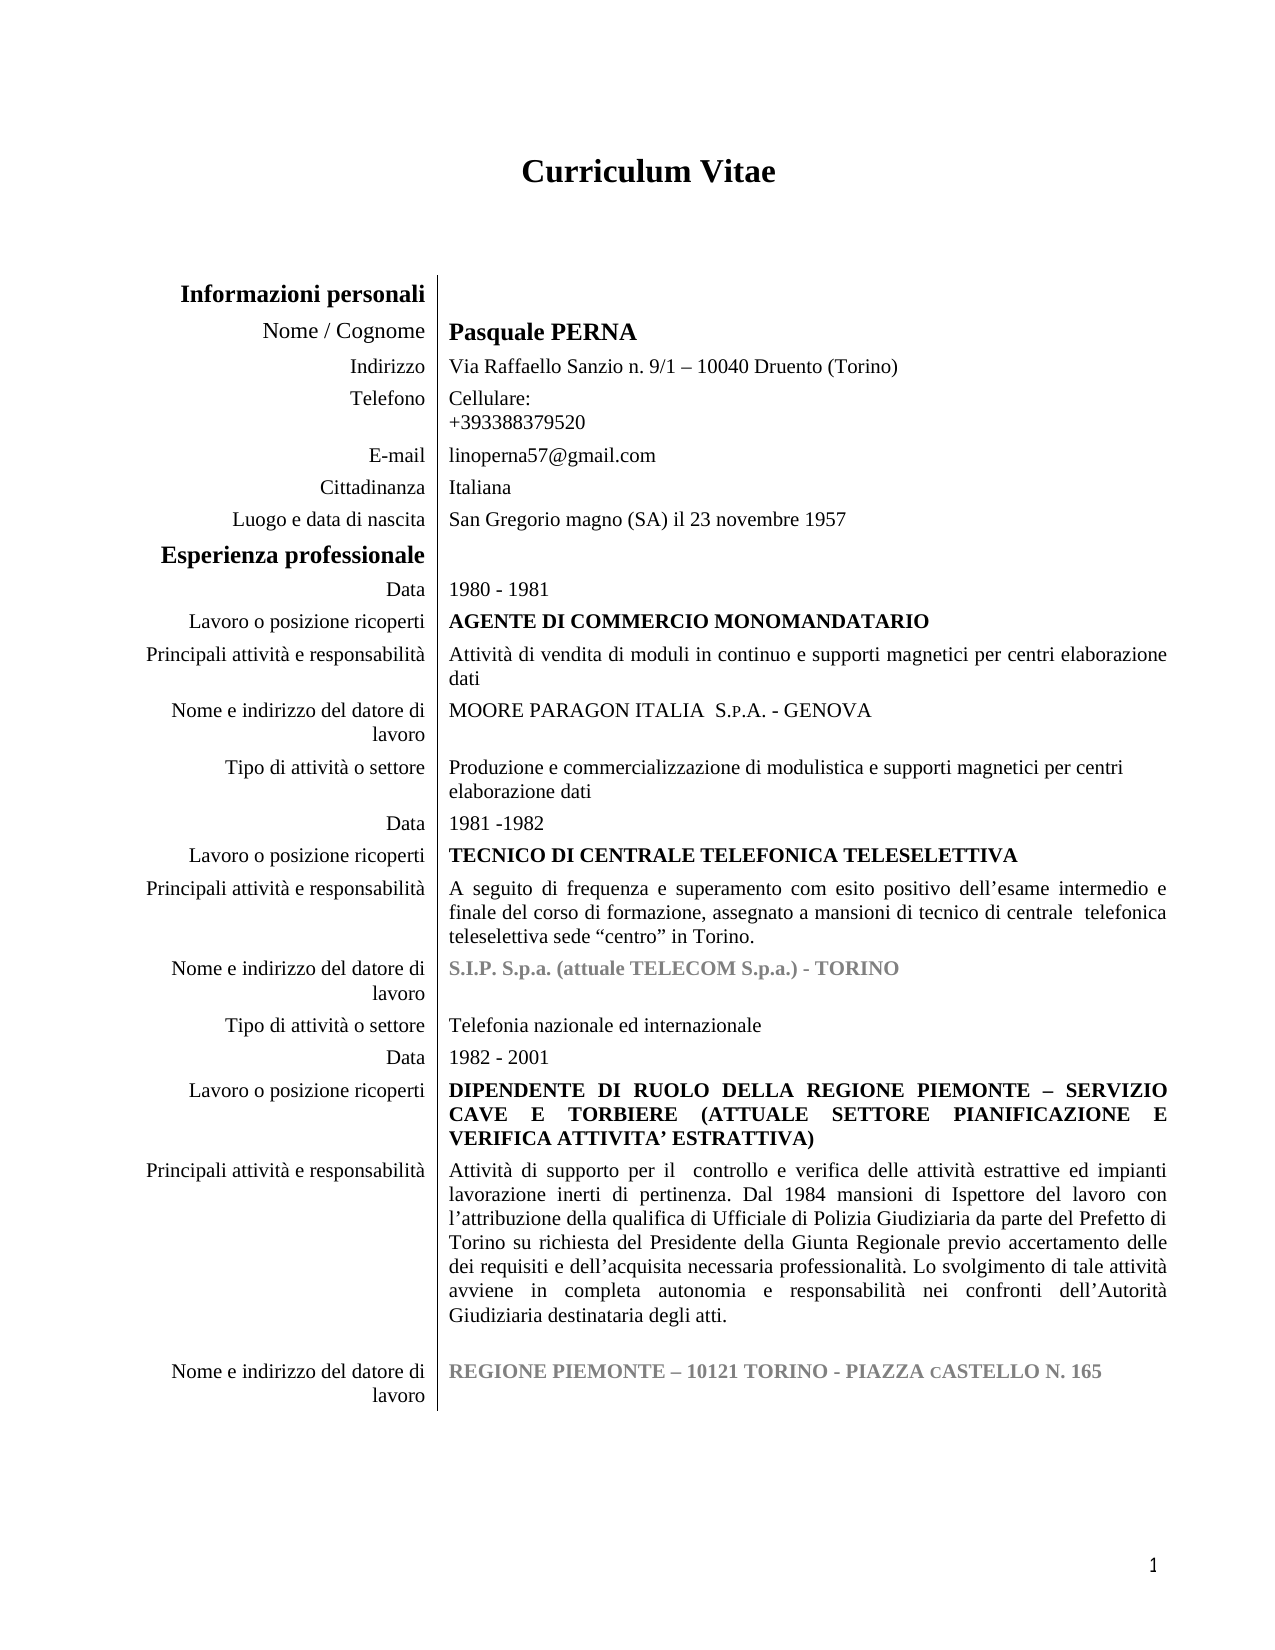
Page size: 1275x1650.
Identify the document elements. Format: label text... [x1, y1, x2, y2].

table_cell Nome e indirizzo del datore di lavoro [117, 694, 437, 750]
table_cell Nome / Cognome [117, 313, 437, 349]
table_cell [944, 382, 1180, 438]
table_cell Nome e indirizzo del datore di lavoro [117, 1355, 437, 1411]
table_cell Via Raffaello Sanzio n. 9/1 – 10040 Druento (Torino) [438, 350, 1180, 382]
table_cell Indirizzo [117, 350, 437, 382]
table_cell Tipo di attività o settore [117, 750, 437, 807]
table_cell MOORE PARAGON ITALIA S.p.A. - GENOVA [438, 694, 1180, 750]
table_cell AGENTE DI COMMERCIO MONOMANDATARIO [438, 605, 1180, 637]
table_cell Cellulare: +393388379520 [438, 382, 737, 438]
table_cell Produzione e commercializzazione di modulistica e supporti magnetici per centri elaborazione dati [438, 750, 1180, 807]
table_cell Attività di vendita di moduli in continuo e supporti magnetici per centri elaborazione dati [438, 638, 1180, 694]
table_cell 1982 - 2001 [438, 1041, 1180, 1073]
table_cell Lavoro o posizione ricoperti [117, 1074, 437, 1154]
table_cell Luogo e data di nascita [117, 503, 437, 536]
table_cell Pasquale PERNA [438, 313, 1180, 349]
table_cell Data [117, 573, 437, 605]
table_cell Telefono [117, 382, 437, 438]
table_header Curriculum Vitae [117, 148, 1180, 275]
table_cell A seguito di frequenza e superamento com esito positivo dell’esame intermedio e finale del corso di formazione, assegnato a mansioni di tecnico di centrale telefonica teleselettiva sede “centro” in Torino. [438, 872, 1180, 952]
table_cell 1981 -1982 [438, 807, 1180, 839]
table_cell Lavoro o posizione ricoperti [117, 605, 437, 637]
table_cell Italiana [438, 471, 1180, 503]
table_cell Attività di supporto per il controllo e verifica delle attività estrattive ed impianti lavorazione inerti di pertinenza. Dal 1984 mansioni di Ispettore del lavoro con l’attribuzione della qualifica di Ufficiale di Polizia Giudiziaria da parte del Prefetto di Torino su richiesta del Presidente della Giunta Regionale previo accertamento delle dei requisiti e dell’acquisita necessaria professionalità. Lo svolgimento di tale attività avviene in completa autonomia e responsabilità nei confronti dell’Autorità Giudiziaria destinataria degli atti. [438, 1154, 1180, 1355]
table_cell 1980 - 1981 [438, 573, 1180, 605]
table_cell DIPENDENTE DI RUOLO DELLA REGIONE PIEMONTE – SERVIZIO CAVE E TORBIERE (ATTUALE SETTORE PIANIFICAZIONE E VERIFICA ATTIVITA’ ESTRATTIVA) [438, 1074, 1180, 1154]
table_cell Telefonia nazionale ed internazionale [438, 1009, 1180, 1041]
table_cell [438, 536, 1180, 573]
table_cell Nome e indirizzo del datore di lavoro [117, 952, 437, 1009]
table_cell Lavoro o posizione ricoperti [117, 839, 437, 872]
table_cell TECNICO DI CENTRALE TELEFONICA TELESELETTIVA [438, 839, 1180, 872]
table_cell REGIONE PIEMONTE – 10121 TORINO - PIAZZA cASTELLO N. 165 [438, 1355, 1180, 1411]
table_cell Esperienza professionale [117, 536, 437, 573]
table_cell linoperna57@gmail.com [438, 439, 1180, 471]
table_cell Principali attività e responsabilità [117, 638, 437, 694]
table_cell Tipo di attività o settore [117, 1009, 437, 1041]
table_cell S.I.P. S.p.a. (attuale TELECOM S.p.a.) - TORINO [438, 952, 1180, 1009]
table_cell [438, 275, 1180, 312]
table_cell Data [117, 807, 437, 839]
table_cell E-mail [117, 439, 437, 471]
table_cell Principali attività e responsabilità [117, 1154, 437, 1355]
table_cell Principali attività e responsabilità [117, 872, 437, 952]
table_cell Cittadinanza [117, 471, 437, 503]
table_cell San Gregorio magno (SA) il 23 novembre 1957 [438, 503, 1180, 536]
table_cell Data [117, 1041, 437, 1073]
table_cell [737, 382, 944, 438]
table_cell Informazioni personali [117, 275, 437, 312]
